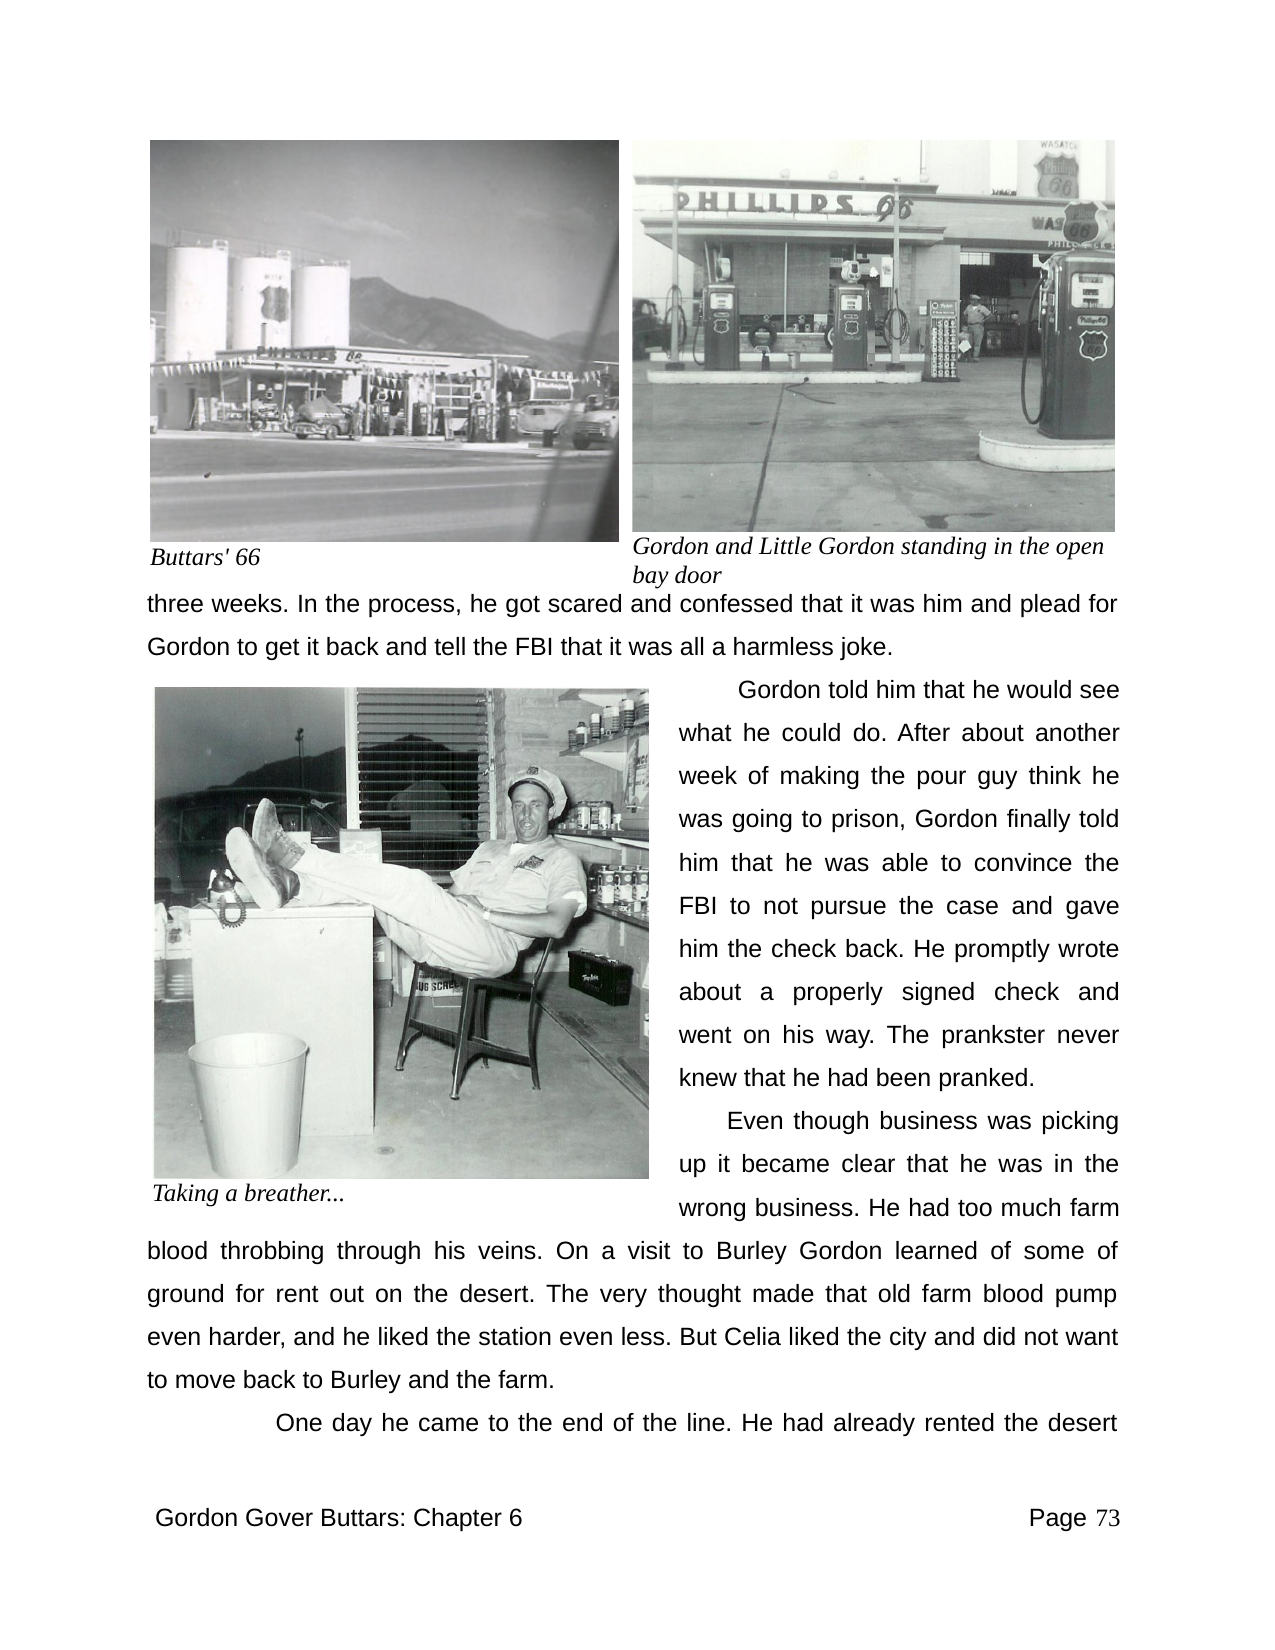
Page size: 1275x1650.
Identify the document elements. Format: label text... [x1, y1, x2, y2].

text Gordon and Little Gordon standing in the open bay door [632, 532, 1114, 589]
picture [152, 687, 649, 1179]
picture [632, 140, 1115, 532]
text Even though business was picking up it became clear that he was in the wrong business. He had too much farm blood throbbing through his veins. On a visit to Burley Gordon learned of some of ground for rent out on the desert. The very thought made that old farm blood pump even harder, and he liked the station even less. But Celia liked the city and did not want to move back to Burley and the farm. [147, 1106, 1120, 1394]
picture [150, 140, 619, 542]
text One day he came to the end of the line. He had already rented the desert [147, 1408, 1120, 1437]
text three weeks. In the process, he got scared and confessed that it was him and plead for Gordon to get it back and tell the FBI that it was all a harmless joke. [147, 118, 1120, 661]
text Taking a breather... [152, 1179, 648, 1207]
text Buttars' 66 [150, 542, 619, 571]
text Gordon told him that he would see what he could do. After about another week of making the pour guy think he was going to prison, Gordon finally told him that he was able to convince the FBI to not pursue the case and gave him the check back. He promptly wrote about a properly signed check and went on his way. The prankster never knew that he had been pranked. [147, 675, 1120, 1092]
